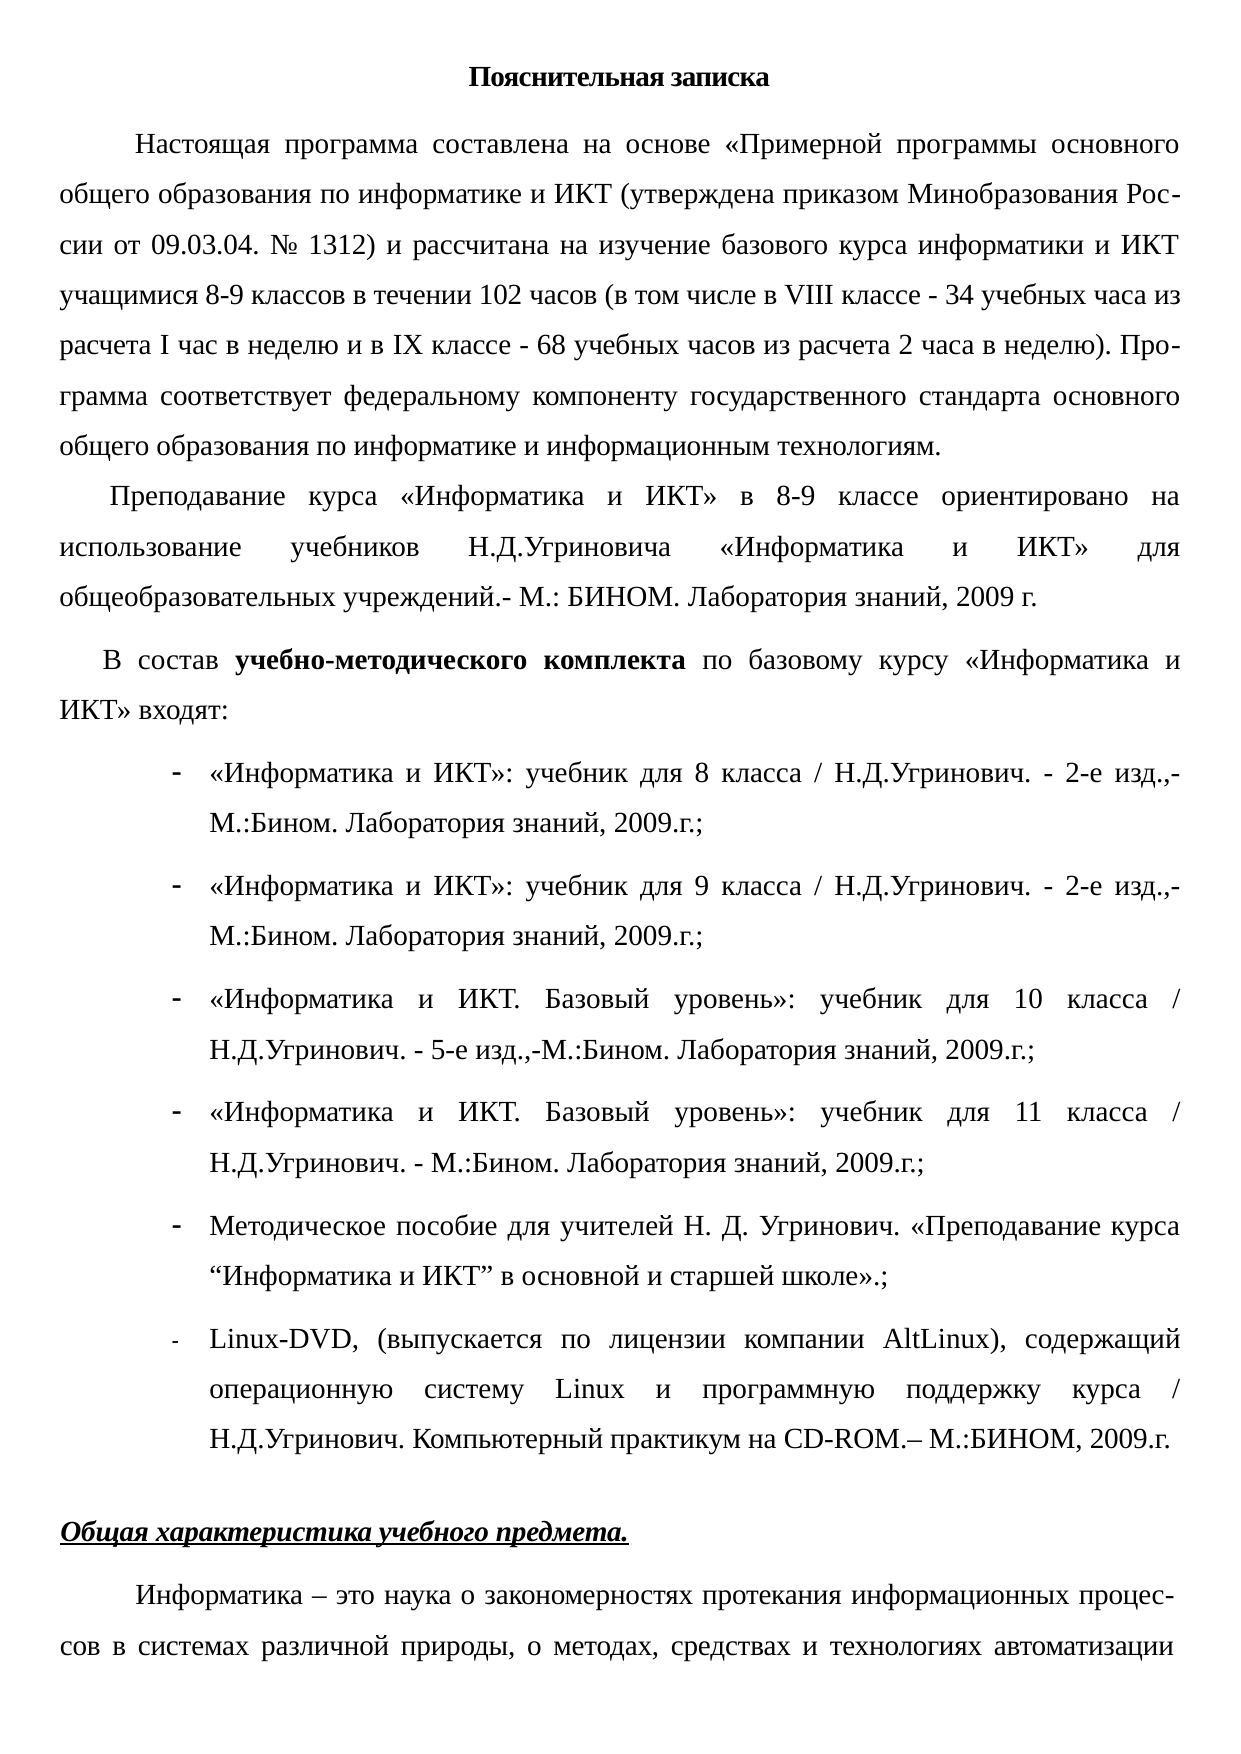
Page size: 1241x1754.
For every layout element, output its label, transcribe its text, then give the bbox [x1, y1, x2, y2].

text Общая характеристика учебного предмета. [60, 1514, 1181, 1547]
list Методическое пособие для учителей Н. Д. Угринович. «Преподавание курса “Информатика и ИКТ” в основной и старшей школе».; [172, 1208, 1181, 1292]
list «Информатика и ИКТ»: учебник для 9 класса / Н.Д.Угринович. - 2-е изд.,-М.:Бином. Лаборатория знаний, 2009.г.; [172, 868, 1181, 952]
text Информатика – это наука о закономерностях протекания информационных процес­сов в системах различной природы, о методах, средствах и технологиях автоматизации [59, 1577, 1174, 1661]
list «Информатика и ИКТ. Базовый уровень»: учебник для 10 класса / Н.Д.Угринович. - 5-е изд.,-М.:Бином. Лаборатория знаний, 2009.г.; [172, 981, 1181, 1065]
list «Информатика и ИКТ. Базовый уровень»: учебник для 11 класса / Н.Д.Угринович. - М.:Бином. Лаборатория знаний, 2009.г.; [172, 1094, 1181, 1178]
text Пояснительная записка [59, 59, 1180, 93]
text Настоящая программа составлена на основе «Примерной программы основного общего образования по информатике и ИКТ (утверждена приказом Минобразования Рос­сии от 09.03.04. № 1312) и рассчитана на изучение базового курса информатики и ИКТ учащимися 8-9 классов в течении 102 часов (в том числе в VIII классе - 34 учебных часа из расчета I час в неделю и в IX классе - 68 учебных часов из расчета 2 часа в неделю). Про­грамма соответствует федеральному компоненту государственного стандарта основного общего образования по информатике и информационным технологиям. [59, 126, 1181, 462]
text Преподавание курса «Информатика и ИКТ» в 8-9 классе ориентировано на использование учебников Н.Д.Угриновича «Информатика и ИКТ» для общеобразовательных учреждений.- М.: БИНОМ. Лаборатория знаний, 2009 г. [59, 478, 1181, 612]
list Linux-DVD, (выпускается по лицензии компании AltLinux), содержащий операционную систему Linux и программную поддержку курса / Н.Д.Угринович. Компьютерный практикум на CD-ROM.– М.:БИНОМ, 2009.г. [172, 1321, 1181, 1455]
text В состав учебно-методического комплекта по базовому курсу «Информатика и ИКТ» входят: [59, 642, 1181, 726]
list «Информатика и ИКТ»: учебник для 8 класса / Н.Д.Угринович. - 2-е изд.,-М.:Бином. Лаборатория знаний, 2009.г.; [172, 755, 1181, 839]
